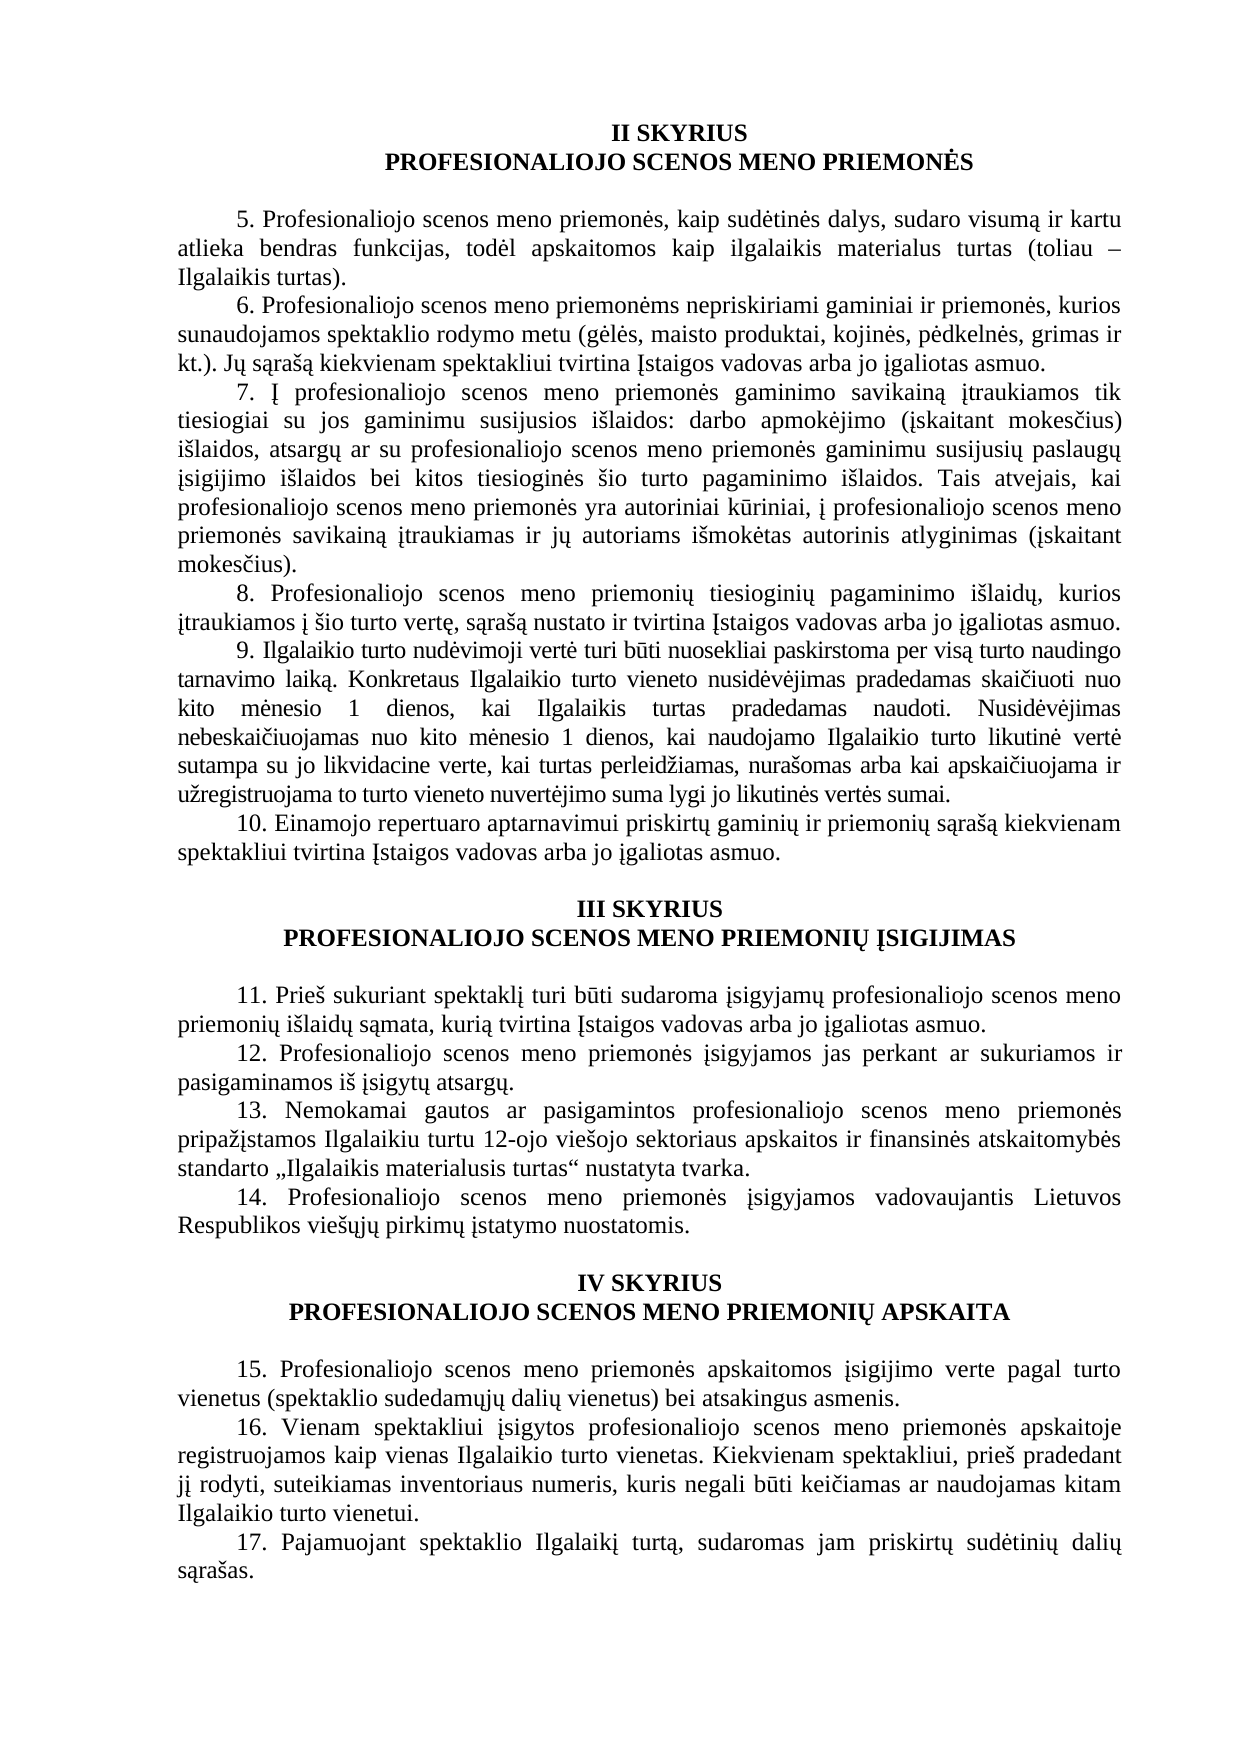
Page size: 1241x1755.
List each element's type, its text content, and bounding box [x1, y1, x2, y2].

text 5. Profesionaliojo scenos meno priemonės, kaip sudėtinės dalys, sudaro visumą ir kartu atlieka bendras funkcijas, todėl apskaitomos kaip ilgalaikis materialus turtas (toliau – Ilgalaikis turtas). [177, 204, 1122, 291]
text IV SKYRIUS [177, 1268, 1122, 1297]
text 14. Profesionaliojo scenos meno priemonės įsigyjamos vadovaujantis Lietuvos Respublikos viešųjų pirkimų įstatymo nuostatomis. [177, 1182, 1122, 1239]
text 16. Vienam spektakliui įsigytos profesionaliojo scenos meno priemonės apskaitoje registruojamos kaip vienas Ilgalaikio turto vienetas. Kiekvienam spektakliui, prieš pradedant jį rodyti, suteikiamas inventoriaus numeris, kuris negali būti keičiamas ar naudojamas kitam Ilgalaikio turto vienetui. [177, 1412, 1122, 1527]
text 10. Einamojo repertuaro aptarnavimui priskirtų gaminių ir priemonių sąrašą kiekvienam spektakliui tvirtina Įstaigos vadovas arba jo įgaliotas asmuo. [177, 808, 1122, 866]
text 7. Į profesionaliojo scenos meno priemonės gaminimo savikainą įtraukiamos tik tiesiogiai su jos gaminimu susijusios išlaidos: darbo apmokėjimo (įskaitant mokesčius) išlaidos, atsargų ar su profesionaliojo scenos meno priemonės gaminimu susijusių paslaugų įsigijimo išlaidos bei kitos tiesioginės šio turto pagaminimo išlaidos. Tais atvejais, kai profesionaliojo scenos meno priemonės yra autoriniai kūriniai, į profesionaliojo scenos meno priemonės savikainą įtraukiamas ir jų autoriams išmokėtas autorinis atlyginimas (įskaitant mokesčius). [177, 377, 1122, 578]
text PROFESIONALIOJO SCENOS MENO PRIEMONĖS [177, 147, 1122, 176]
text II SKYRIUS [177, 118, 1122, 147]
text III SKYRIUS [177, 894, 1122, 923]
text 13. Nemokamai gautos ar pasigamintos profesionaliojo scenos meno priemonės pripažįstamos Ilgalaikiu turtu 12-ojo viešojo sektoriaus apskaitos ir finansinės atskaitomybės standarto „Ilgalaikis materialusis turtas“ nustatyta tvarka. [177, 1096, 1122, 1182]
text PROFESIONALIOJO SCENOS MENO PRIEMONIŲ ĮSIGIJIMAS [177, 923, 1122, 952]
text 9. Ilgalaikio turto nudėvimoji vertė turi būti nuosekliai paskirstoma per visą turto naudingo tarnavimo laiką. Konkretaus Ilgalaikio turto vieneto nusidėvėjimas pradedamas skaičiuoti nuo kito mėnesio 1 dienos, kai Ilgalaikis turtas pradedamas naudoti. Nusidėvėjimas nebeskaičiuojamas nuo kito mėnesio 1 dienos, kai naudojamo Ilgalaikio turto likutinė vertė sutampa su jo likvidacine verte, kai turtas perleidžiamas, nurašomas arba kai apskaičiuojama ir užregistruojama to turto vieneto nuvertėjimo suma lygi jo likutinės vertės sumai. [177, 636, 1122, 808]
text 12. Profesionaliojo scenos meno priemonės įsigyjamos jas perkant ar sukuriamos ir pasigaminamos iš įsigytų atsargų. [177, 1038, 1122, 1096]
text 8. Profesionaliojo scenos meno priemonių tiesioginių pagaminimo išlaidų, kurios įtraukiamos į šio turto vertę, sąrašą nustato ir tvirtina Įstaigos vadovas arba jo įgaliotas asmuo. [177, 578, 1122, 636]
text 17. Pajamuojant spektaklio Ilgalaikį turtą, sudaromas jam priskirtų sudėtinių dalių sąrašas. [177, 1527, 1122, 1584]
text 6. Profesionaliojo scenos meno priemonėms nepriskiriami gaminiai ir priemonės, kurios sunaudojamos spektaklio rodymo metu (gėlės, maisto produktai, kojinės, pėdkelnės, grimas ir kt.). Jų sąrašą kiekvienam spektakliui tvirtina Įstaigos vadovas arba jo įgaliotas asmuo. [177, 291, 1122, 377]
text 11. Prieš sukuriant spektaklį turi būti sudaroma įsigyjamų profesionaliojo scenos meno priemonių išlaidų sąmata, kurią tvirtina Įstaigos vadovas arba jo įgaliotas asmuo. [177, 981, 1122, 1038]
text PROFESIONALIOJO SCENOS MENO PRIEMONIŲ APSKAITA [177, 1297, 1122, 1326]
text 15. Profesionaliojo scenos meno priemonės apskaitomos įsigijimo verte pagal turto vienetus (spektaklio sudedamųjų dalių vienetus) bei atsakingus asmenis. [177, 1354, 1122, 1412]
